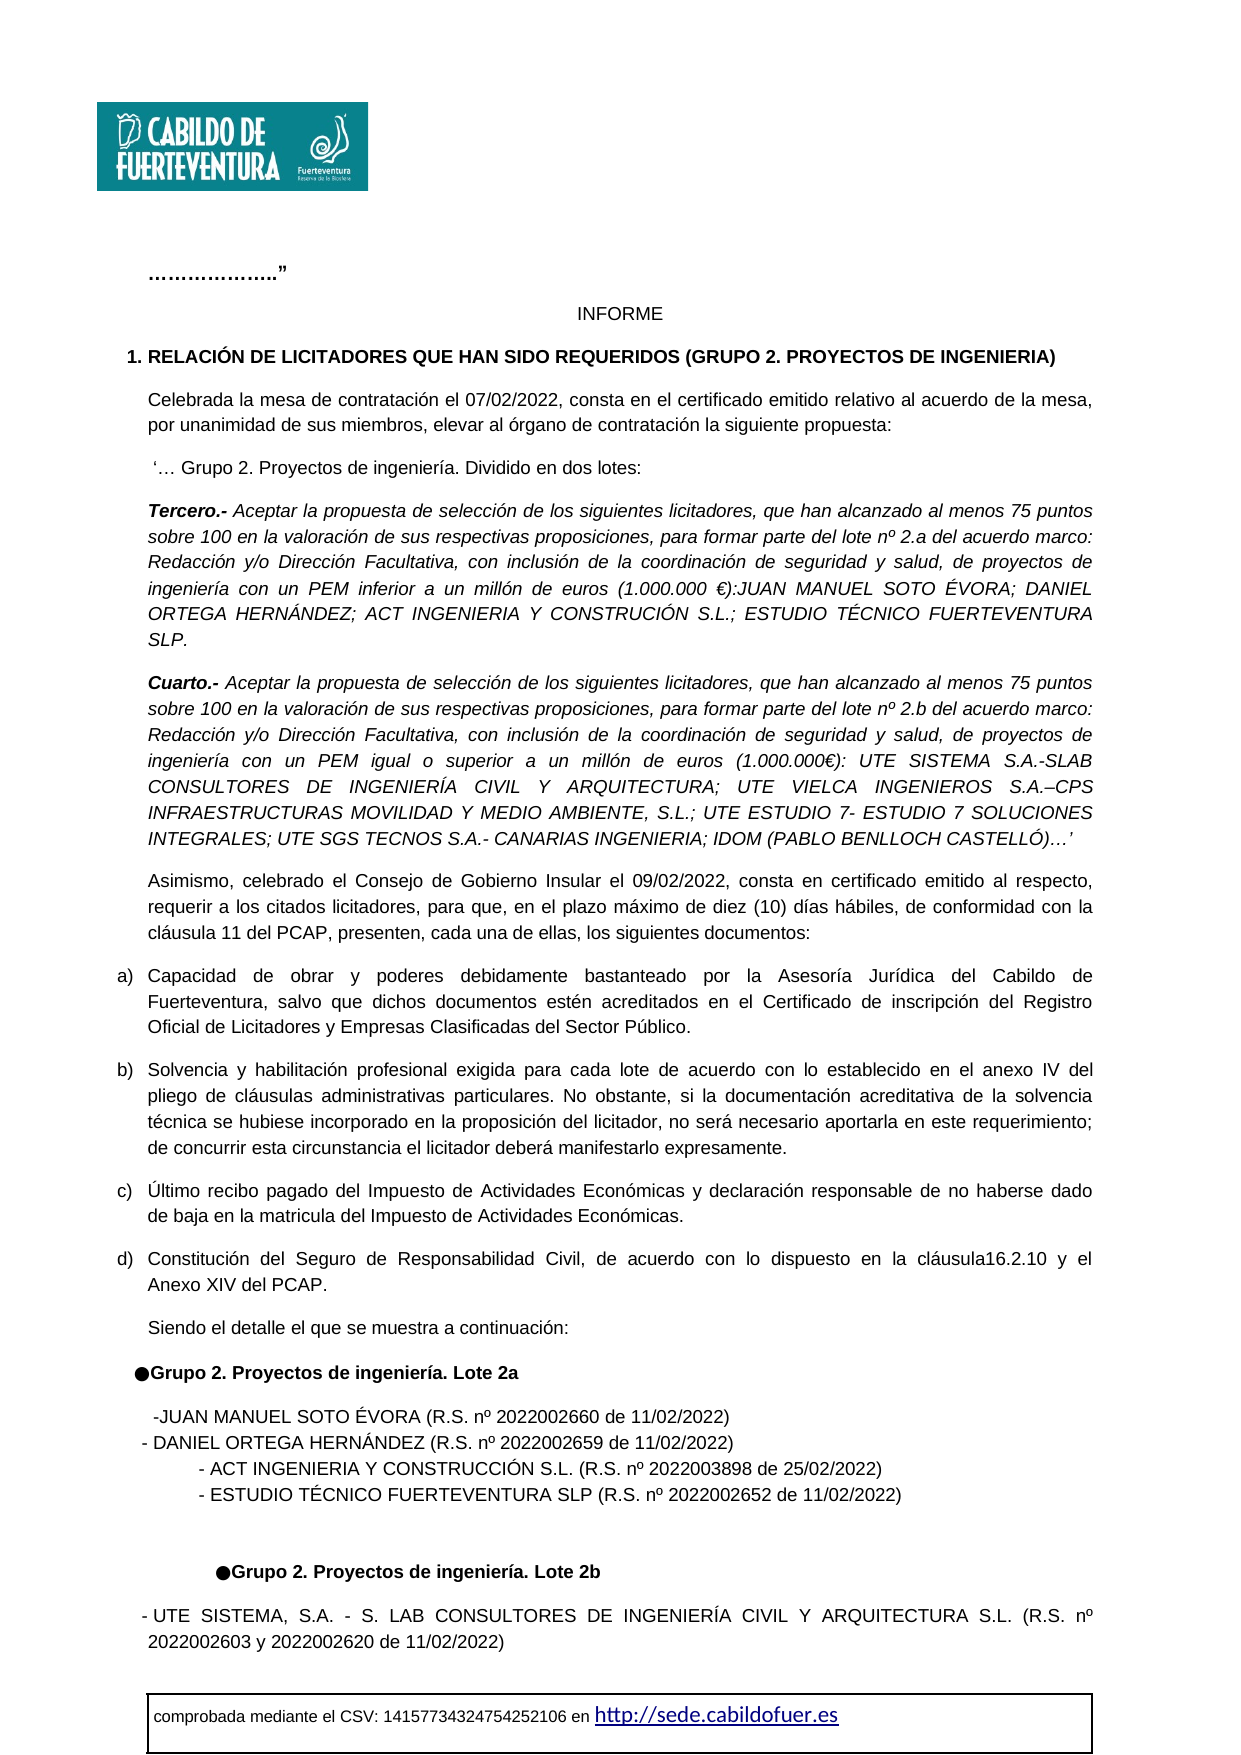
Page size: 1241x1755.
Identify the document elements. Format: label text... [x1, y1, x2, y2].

text Siendo el detalle el que se muestra a continuación: [148, 1316, 1107, 1338]
list DANIEL ORTEGA HERNÁNDEZ (R.S. nº 2022002659 de 11/02/2022) [136, 1432, 1107, 1453]
list Constitución del Seguro de Responsabilidad Civil, de acuerdo con lo dispuesto en la cláusula16.2.10 y el Anexo XIV del PCAP. [117, 1248, 1093, 1295]
text INFORME [577, 303, 1107, 325]
text Celebrada la mesa de contratación el 07/02/2022, consta en el certificado emitido relativo al acuerdo de la mesa, por unanimidad de sus miembros, elevar al órgano de contratación la siguiente propuesta: [148, 388, 1093, 436]
list Solvencia y habilitación profesional exigida para cada lote de acuerdo con lo establecido en el anexo IV del pliego de cláusulas administrativas particulares. No obstante, si la documentación acreditativa de la solvencia técnica se hubiese incorporado en la proposición del licitador, no será necesario aportarla en este requerimiento; de concurrir esta circunstancia el licitador deberá manifestarlo expresamente. [117, 1059, 1093, 1158]
list Grupo 2. Proyectos de ingeniería. Lote 2a [134, 1359, 1107, 1384]
list RELACIÓN DE LICITADORES QUE HAN SIDO REQUERIDOS (GRUPO 2. PROYECTOS DE INGENIERIA) [127, 346, 1107, 367]
text Tercero.- Aceptar la propuesta de selección de los siguientes licitadores, que han alcanzado al menos 75 puntos sobre 100 en la valoración de sus respectivas proposiciones, para formar parte del lote nº 2.a del acuerdo marco: Redacción y/o Dirección Facultativa, con inclusión de la coordinación de seguridad y salud, de proyectos de ingeniería con un PEM inferior a un millón de euros (1.000.000 €):JUAN MANUEL SOTO ÉVORA; DANIEL ORTEGA HERNÁNDEZ; ACT INGENIERIA Y CONSTRUCIÓN S.L.; ESTUDIO TÉCNICO FUERTEVENTURA SLP. [148, 499, 1093, 651]
list Grupo 2. Proyectos de ingeniería. Lote 2b [215, 1558, 1107, 1583]
text ………………..” [147, 260, 295, 284]
text Asimismo, celebrado el Consejo de Gobierno Insular el 09/02/2022, consta en certificado emitido al respecto, requerir a los citados licitadores, para que, en el plazo máximo de diez (10) días hábiles, de conformidad con la cláusula 11 del PCAP, presenten, cada una de ellas, los siguientes documentos: [148, 870, 1093, 943]
list Capacidad de obrar y poderes debidamente bastanteado por la Asesoría Jurídica del Cabildo de Fuerteventura, salvo que dichos documentos estén acreditados en el Certificado de inscripción del Registro Oficial de Licitadores y Empresas Clasificadas del Sector Público. [117, 964, 1093, 1038]
text -JUAN MANUEL SOTO ÉVORA (R.S. nº 2022002660 de 11/02/2022) [153, 1406, 1107, 1427]
text Cuarto.- Aceptar la propuesta de selección de los siguientes licitadores, que han alcanzado al menos 75 puntos sobre 100 en la valoración de sus respectivas proposiciones, para formar parte del lote nº 2.b del acuerdo marco: Redacción y/o Dirección Facultativa, con inclusión de la coordinación de seguridad y salud, de proyectos de ingeniería con un PEM igual o superior a un millón de euros (1.000.000€): UTE SISTEMA S.A.-SLAB CONSULTORES DE INGENIERÍA CIVIL Y ARQUITECTURA; UTE VIELCA INGENIEROS S.A.–CPS INFRAESTRUCTURAS MOVILIDAD Y MEDIO AMBIENTE, S.L.; UTE ESTUDIO 7- ESTUDIO 7 SOLUCIONES INTEGRALES; UTE SGS TECNOS S.A.- CANARIAS INGENIERIA; IDOM (PABLO BENLLOCH CASTELLÓ)…’ [148, 672, 1093, 849]
list UTE SISTEMA, S.A. - S. LAB CONSULTORES DE INGENIERÍA CIVIL Y ARQUITECTURA S.L. (R.S. nº 2022002603 y 2022002620 de 11/02/2022) [136, 1605, 1093, 1652]
text ‘… Grupo 2. Proyectos de ingeniería. Dividido en dos lotes: [153, 457, 1107, 478]
list Último recibo pagado del Impuesto de Actividades Económicas y declaración responsable de no haberse dado de baja en la matricula del Impuesto de Actividades Económicas. [117, 1179, 1093, 1227]
list ACT INGENIERIA Y CONSTRUCCIÓN S.L. (R.S. nº 2022003898 de 25/02/2022) [198, 1458, 1107, 1479]
list ESTUDIO TÉCNICO FUERTEVENTURA SLP (R.S. nº 2022002652 de 11/02/2022) [198, 1483, 1107, 1505]
